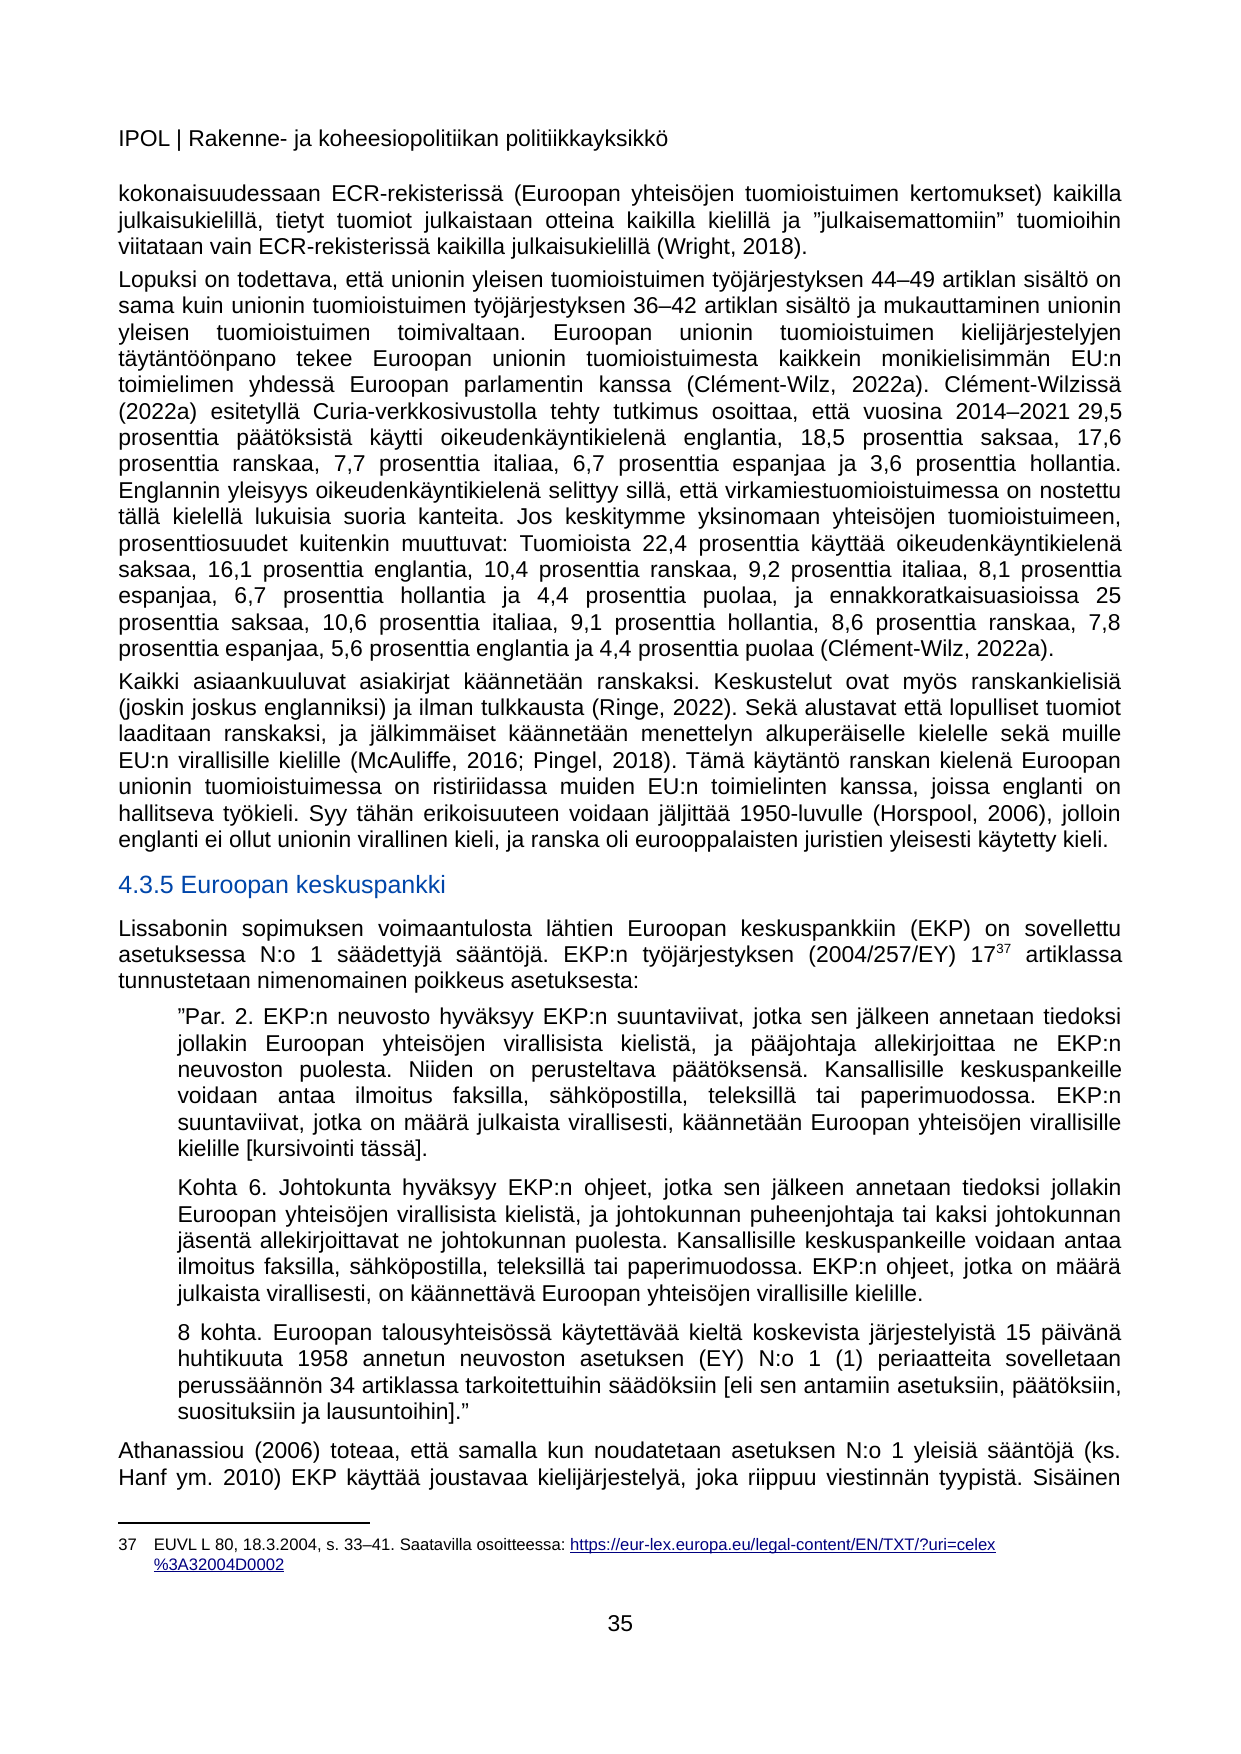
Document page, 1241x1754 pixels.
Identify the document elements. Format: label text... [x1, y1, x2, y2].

text ”Par. 2. EKP:n neuvosto hyväksyy EKP:n suuntaviivat, jotka sen jälkeen annetaan tiedoksi jollakin Euroopan yhteisöjen virallisista kielistä, ja pääjohtaja allekirjoittaa ne EKP:n neuvoston puolesta. Niiden on perusteltava päätöksensä. Kansallisille keskuspankeille voidaan antaa ilmoitus faksilla, sähköpostilla, teleksillä tai paperimuodossa. EKP:n suuntaviivat, jotka on määrä julkaista virallisesti, käännetään Euroopan yhteisöjen virallisille kielille [kursivointi tässä]. [177, 1003, 1122, 1161]
text 8 kohta. Euroopan talousyhteisössä käytettävää kieltä koskevista järjestelyistä 15 päivänä huhtikuuta 1958 annetun neuvoston asetuksen (EY) N:o 1 (1) periaatteita sovelletaan perussäännön 34 artiklassa tarkoitettuihin säädöksiin [eli sen antamiin asetuksiin, päätöksiin, suosituksiin ja lausuntoihin].” [177, 1319, 1122, 1424]
text EUVL L 80, 18.3.2004, s. 33–41. Saatavilla osoitteessa: https://eur-lex.europa.eu/legal-content/EN/TXT/?uri=celex%3A32004D0002 [118, 1535, 1122, 1573]
text Kaikki asiaankuuluvat asiakirjat käännetään ranskaksi. Keskustelut ovat myös ranskankielisiä (joskin joskus englanniksi) ja ilman tulkkausta (Ringe, 2022). Sekä alustavat että lopulliset tuomiot laaditaan ranskaksi, ja jälkimmäiset käännetään menettelyn alkuperäiselle kielelle sekä muille EU:n virallisille kielille (McAuliffe, 2016; Pingel, 2018). Tämä käytäntö ranskan kielenä Euroopan unionin tuomioistuimessa on ristiriidassa muiden EU:n toimielinten kanssa, joissa englanti on hallitseva työkieli. Syy tähän erikoisuuteen voidaan jäljittää 1950-luvulle (Horspool, 2006), jolloin englanti ei ollut unionin virallinen kieli, ja ranska oli eurooppalaisten juristien yleisesti käytetty kieli. [118, 668, 1122, 852]
text Lissabonin sopimuksen voimaantulosta lähtien Euroopan keskuspankkiin (EKP) on sovellettu asetuksessa N:o 1 säädettyjä sääntöjä. EKP:n työjärjestyksen (2004/257/EY) 17 artiklassa tunnustetaan nimenomainen poikkeus asetuksesta: [118, 914, 1122, 993]
subtitle 4.3.5 Euroopan keskuspankki [118, 870, 1122, 899]
text Lopuksi on todettava, että unionin yleisen tuomioistuimen työjärjestyksen 44–49 artiklan sisältö on sama kuin unionin tuomioistuimen työjärjestyksen 36–42 artiklan sisältö ja mukauttaminen unionin yleisen tuomioistuimen toimivaltaan. Euroopan unionin tuomioistuimen kielijärjestelyjen täytäntöönpano tekee Euroopan unionin tuomioistuimesta kaikkein monikielisimmän EU:n toimielimen yhdessä Euroopan parlamentin kanssa (Clément-Wilz, 2022a). Clément-Wilzissä (2022a) esitetyllä Curia-verkkosivustolla tehty tutkimus osoittaa, että vuosina 2014–2021 29,5 prosenttia päätöksistä käytti oikeudenkäyntikielenä englantia, 18,5 prosenttia saksaa, 17,6 prosenttia ranskaa, 7,7 prosenttia italiaa, 6,7 prosenttia espanjaa ja 3,6 prosenttia hollantia. Englannin yleisyys oikeudenkäyntikielenä selittyy sillä, että virkamiestuomioistuimessa on nostettu tällä kielellä lukuisia suoria kanteita. Jos keskitymme yksinomaan yhteisöjen tuomioistuimeen, prosenttiosuudet kuitenkin muuttuvat: Tuomioista 22,4 prosenttia käyttää oikeudenkäyntikielenä saksaa, 16,1 prosenttia englantia, 10,4 prosenttia ranskaa, 9,2 prosenttia italiaa, 8,1 prosenttia espanjaa, 6,7 prosenttia hollantia ja 4,4 prosenttia puolaa, ja ennakkoratkaisuasioissa 25 prosenttia saksaa, 10,6 prosenttia italiaa, 9,1 prosenttia hollantia, 8,6 prosenttia ranskaa, 7,8 prosenttia espanjaa, 5,6 prosenttia englantia ja 4,4 prosenttia puolaa (Clément-Wilz, 2022a). [118, 266, 1122, 661]
text Athanassiou (2006) toteaa, että samalla kun noudatetaan asetuksen N:o 1 yleisiä sääntöjä (ks. Hanf ym. 2010) EKP käyttää joustavaa kielijärjestelyä, joka riippuu viestinnän tyypistä. Sisäinen [118, 1437, 1122, 1490]
text Kohta 6. Johtokunta hyväksyy EKP:n ohjeet, jotka sen jälkeen annetaan tiedoksi jollakin Euroopan yhteisöjen virallisista kielistä, ja johtokunnan puheenjohtaja tai kaksi johtokunnan jäsentä allekirjoittavat ne johtokunnan puolesta. Kansallisille keskuspankeille voidaan antaa ilmoitus faksilla, sähköpostilla, teleksillä tai paperimuodossa. EKP:n ohjeet, jotka on määrä julkaista virallisesti, on käännettävä Euroopan yhteisöjen virallisille kielille. [177, 1174, 1122, 1306]
text kokonaisuudessaan ECR-rekisterissä (Euroopan yhteisöjen tuomioistuimen kertomukset) kaikilla julkaisukielillä, tietyt tuomiot julkaistaan otteina kaikilla kielillä ja ”julkaisemattomiin” tuomioihin viitataan vain ECR-rekisterissä kaikilla julkaisukielillä (Wright, 2018). [118, 180, 1122, 259]
